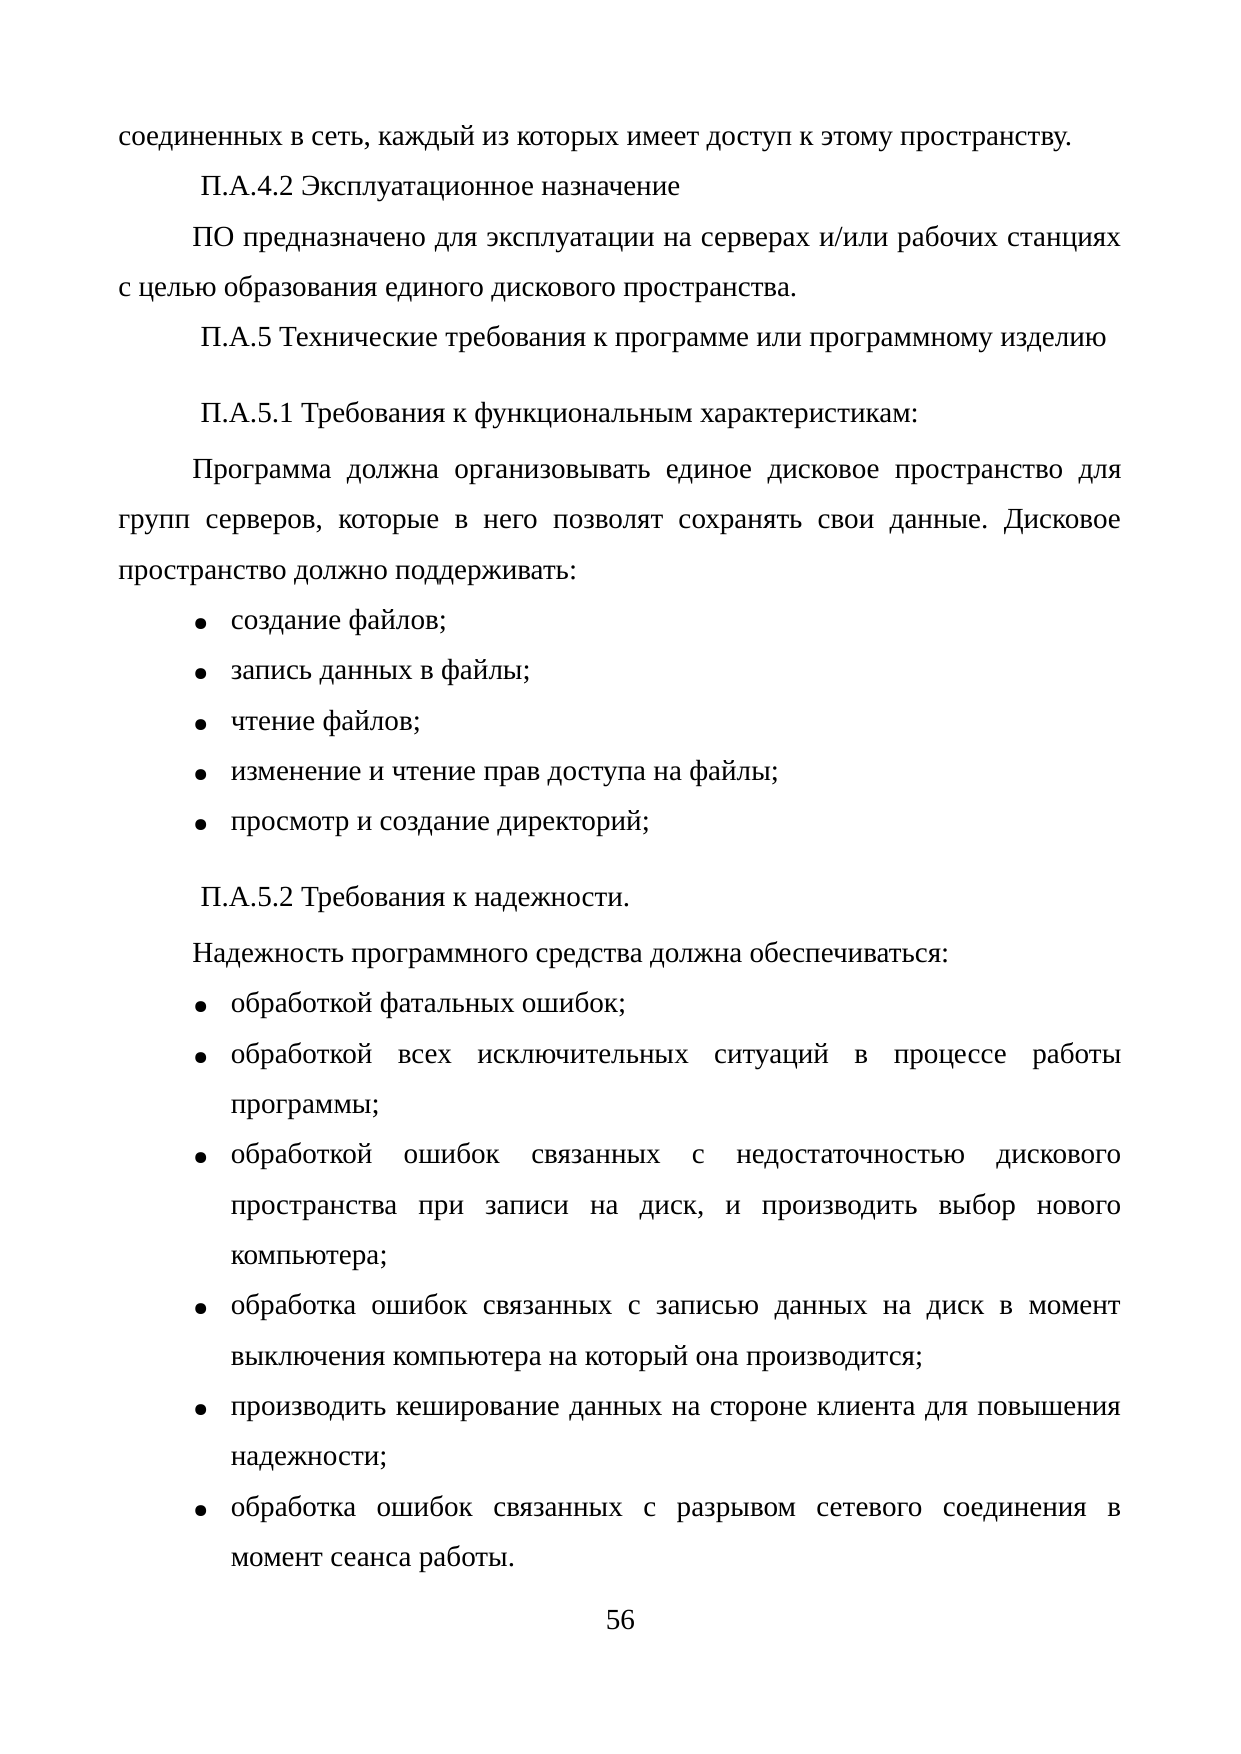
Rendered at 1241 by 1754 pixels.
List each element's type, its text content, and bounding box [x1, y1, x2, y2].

list Эксплуатационное назначение [193, 168, 1122, 202]
text соединенных в сеть, каждый из которых имеет доступ к этому пространству. [118, 118, 1122, 152]
list обработкой фатальных ошибок; [193, 986, 1122, 1019]
subtitle Требования к надежности. [193, 879, 1122, 912]
text Надежность программного средства должна обеспечиваться: [118, 935, 1122, 969]
list создание файлов; [193, 602, 1122, 636]
list обработкой ошибок связанных с недостаточностью дискового пространства при записи на диск, и производить выбор нового компьютера; [193, 1137, 1122, 1271]
list просмотр и создание директорий; [193, 803, 1122, 837]
list изменение и чтение прав доступа на файлы; [193, 753, 1122, 787]
list запись данных в файлы; [193, 652, 1122, 686]
list производить кеширование данных на стороне клиента для повышения надежности; [193, 1388, 1122, 1472]
list обработка ошибок связанных с записью данных на диск в момент выключения компьютера на который она производится; [193, 1287, 1122, 1371]
list обработкой всех исключительных ситуаций в процессе работы программы; [193, 1036, 1122, 1120]
subtitle Технические требования к программе или программному изделию [193, 319, 1122, 353]
text Программа должна организовывать единое дисковое пространство для групп серверов, которые в него позволят сохранять свои данные. Дисковое пространство должно поддерживать: [118, 451, 1122, 585]
text ПО предназначено для эксплуатации на серверах и/или рабочих станциях с целью образования единого дискового пространства. [118, 219, 1122, 303]
subtitle Требования к функциональным характеристикам: [193, 395, 1122, 428]
list чтение файлов; [193, 703, 1122, 736]
list обработка ошибок связанных с разрывом сетевого соединения в момент сеанса работы. [193, 1489, 1122, 1573]
